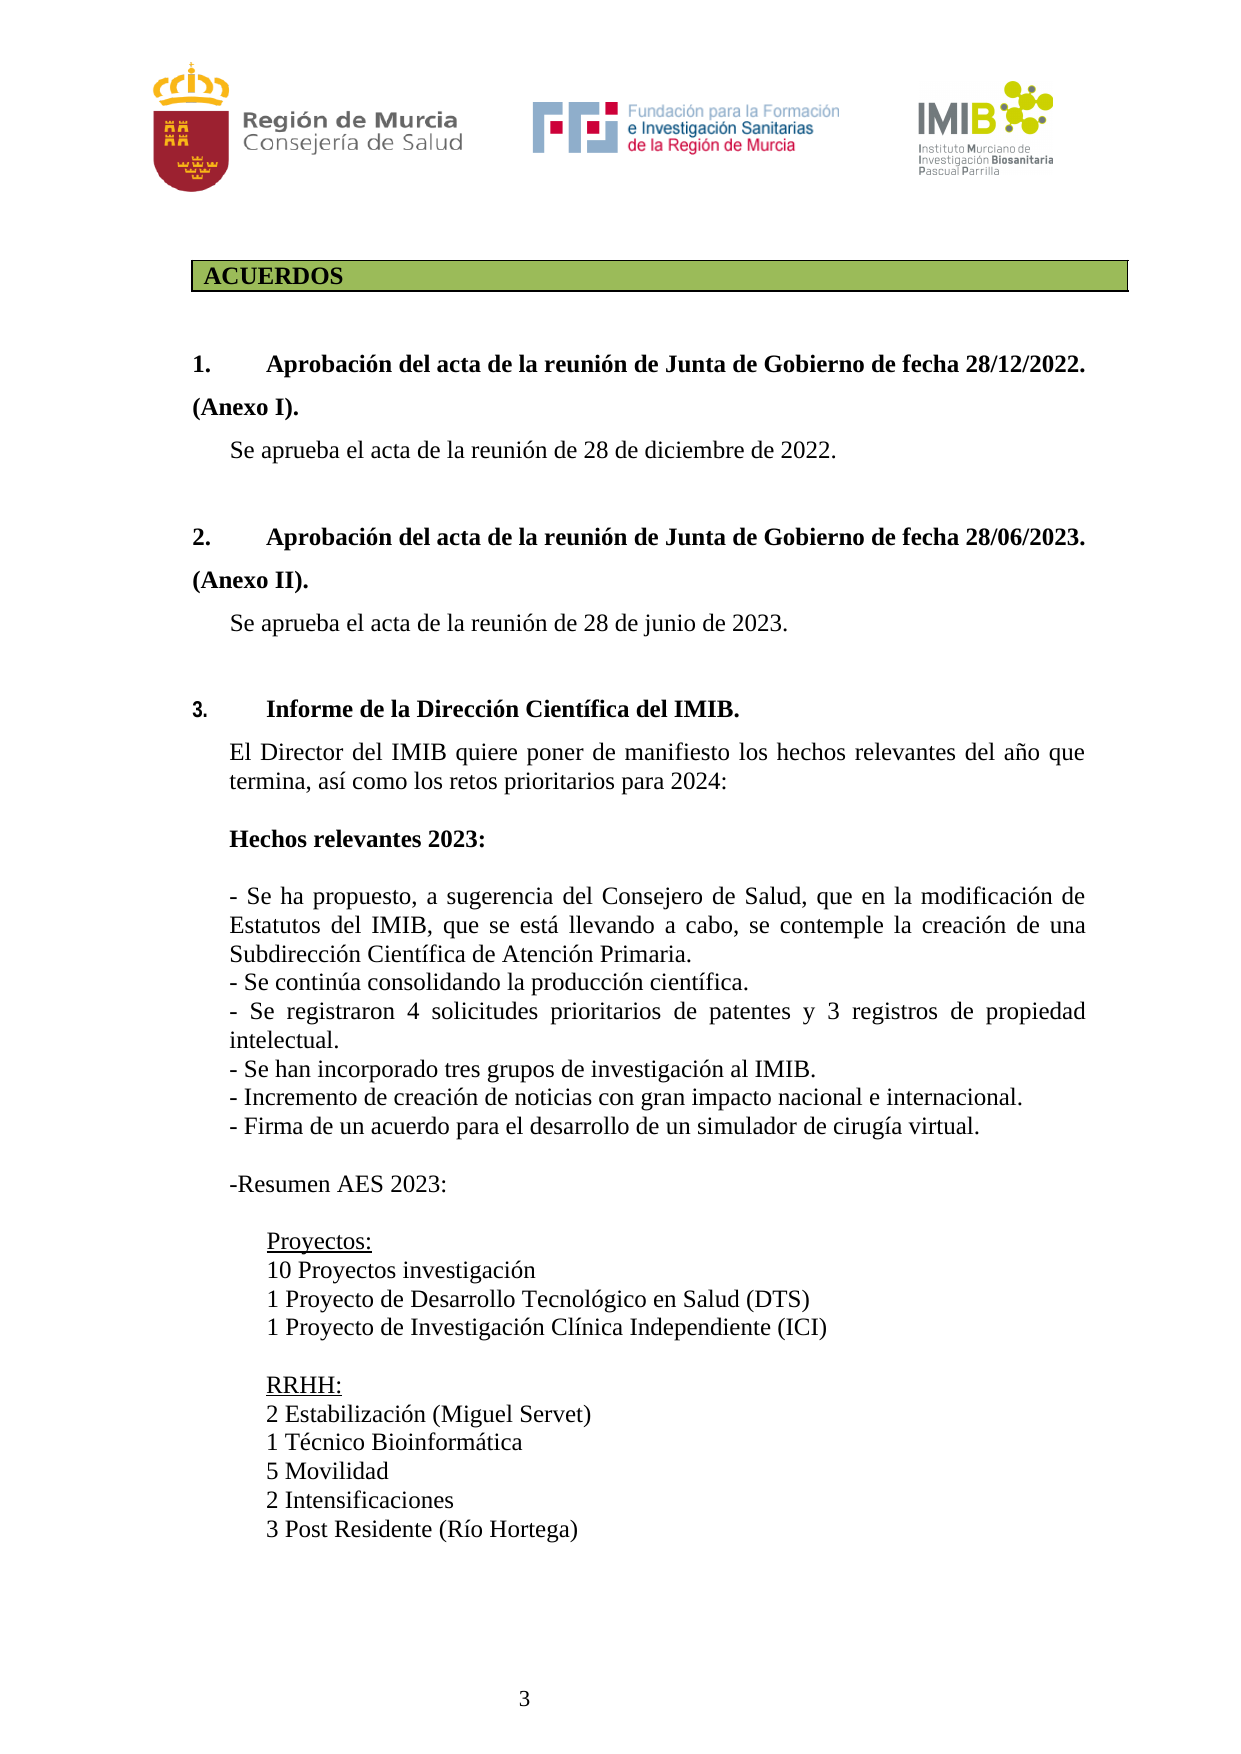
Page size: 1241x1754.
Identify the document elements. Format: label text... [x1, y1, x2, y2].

text - Se han incorporado tres grupos de investigación al IMIB. [229, 1054, 1087, 1082]
list Aprobación del acta de la reunión de Junta de Gobierno de fecha 28/06/2023. (Anexo II). [192, 522, 1087, 594]
text Proyectos: [229, 1226, 1054, 1255]
text -Resumen AES 2023: [192, 1169, 1054, 1197]
text 2 Estabilización (Miguel Servet) [266, 1399, 1054, 1427]
list Aprobación del acta de la reunión de Junta de Gobierno de fecha 28/12/2022. (Anexo I). [192, 349, 1087, 421]
text 1 Proyecto de Investigación Clínica Independiente (ICI) [229, 1312, 1054, 1341]
text RRHH: [192, 1370, 1054, 1399]
table_header ACUERDOS [193, 261, 1127, 290]
text - Se registraron 4 solicitudes prioritarios de patentes y 3 registros de propiedad intelectual. [229, 996, 1087, 1054]
text Hechos relevantes 2023: [229, 824, 1087, 852]
text 3 Post Residente (Río Hortega) [266, 1514, 1054, 1542]
text 1 Proyecto de Desarrollo Tecnológico en Salud (DTS) [229, 1284, 1054, 1312]
text 2 Intensificaciones [266, 1485, 1054, 1514]
text - Incremento de creación de noticias con gran impacto nacional e internacional. [229, 1082, 1087, 1111]
text 10 Proyectos investigación [229, 1255, 1054, 1284]
list Informe de la Dirección Científica del IMIB. [192, 694, 1087, 723]
text Se aprueba el acta de la reunión de 28 de junio de 2023. [229, 608, 1087, 637]
text 1 Técnico Bioinformática [266, 1427, 1054, 1456]
text Se aprueba el acta de la reunión de 28 de diciembre de 2022. [229, 436, 1087, 464]
text 5 Movilidad [266, 1456, 1054, 1485]
text - Se continúa consolidando la producción científica. [229, 967, 1087, 996]
text - Firma de un acuerdo para el desarrollo de un simulador de cirugía virtual. [229, 1111, 1087, 1140]
text - Se ha propuesto, a sugerencia del Consejero de Salud, que en la modificación de Estatutos del IMIB, que se está llevando a cabo, se contemple la creación de una Subdirección Científica de Atención Primaria. [229, 881, 1087, 967]
text El Director del IMIB quiere poner de manifiesto los hechos relevantes del año que termina, así como los retos prioritarios para 2024: [229, 737, 1087, 795]
